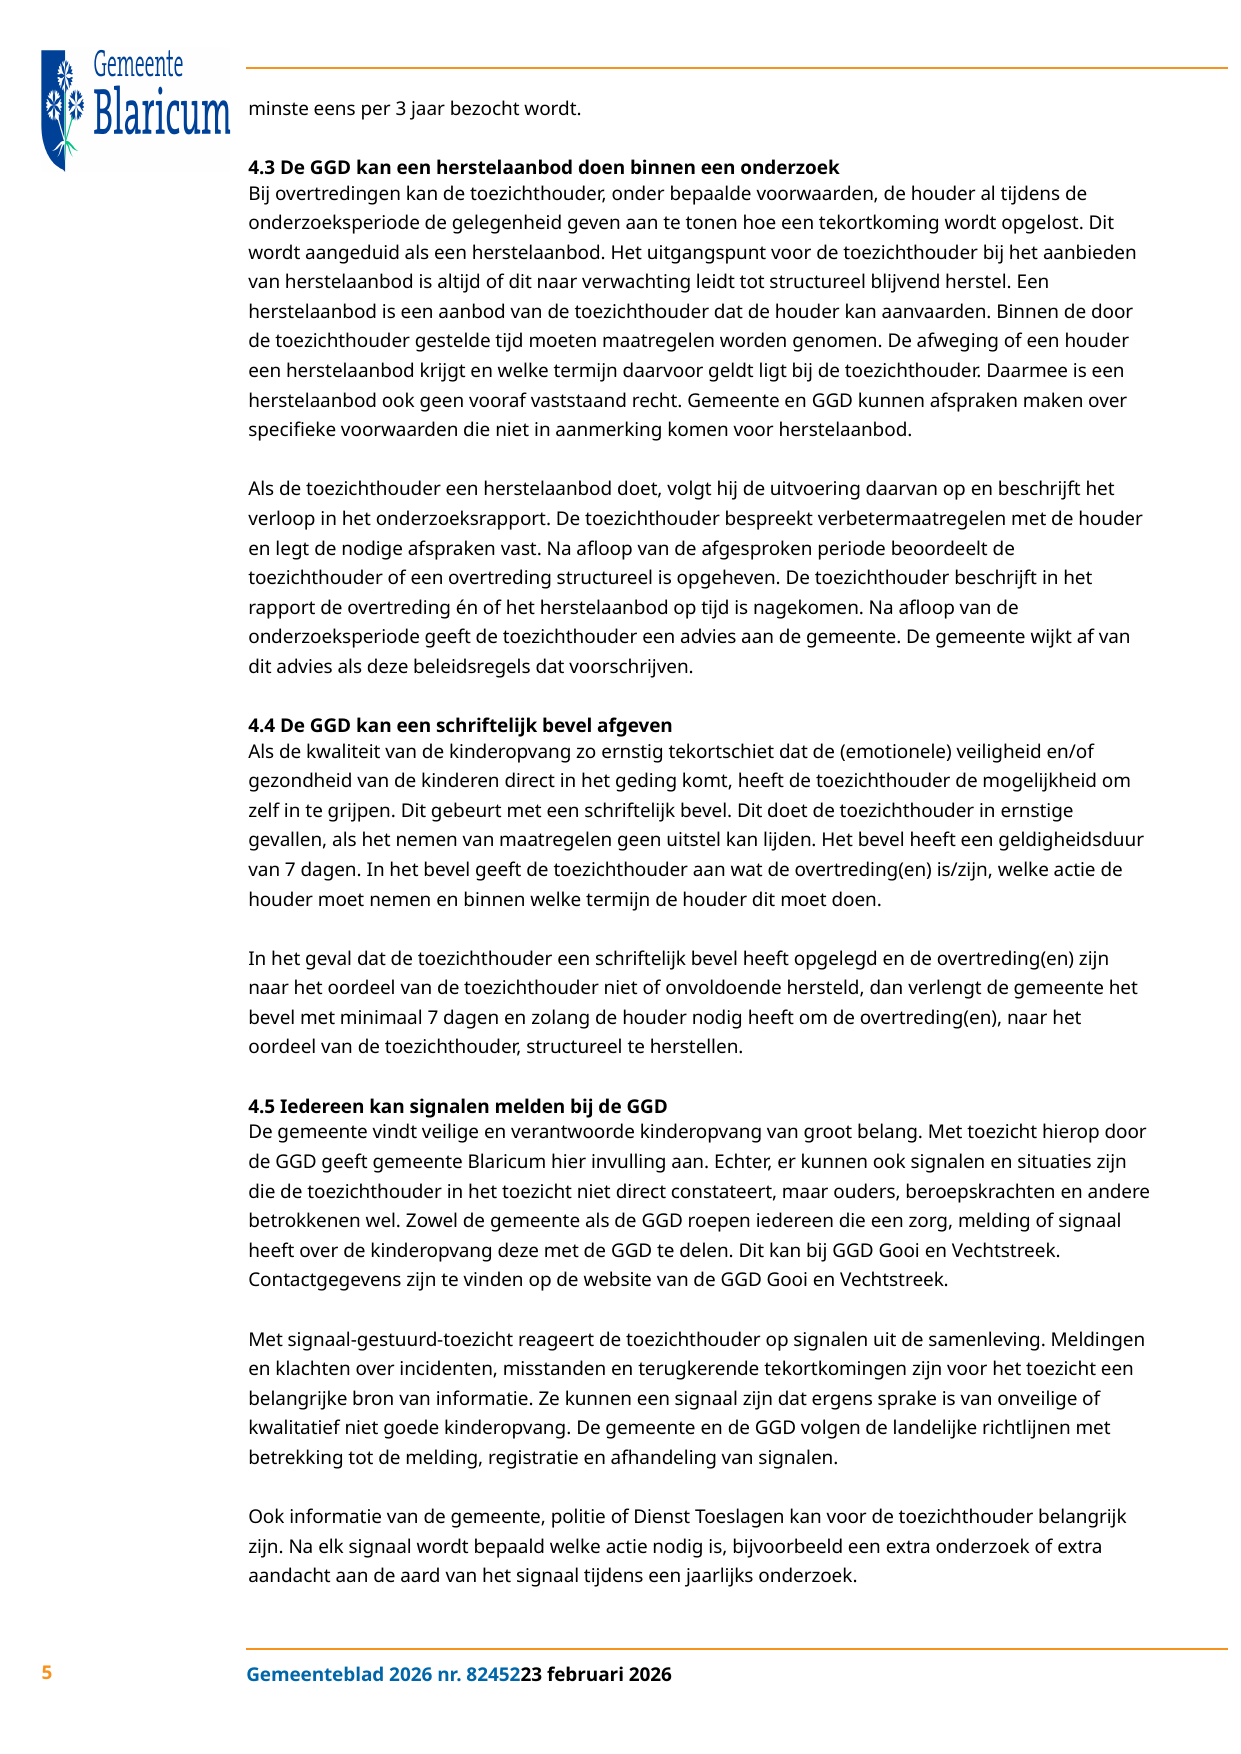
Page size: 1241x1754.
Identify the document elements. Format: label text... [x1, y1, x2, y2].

text Bij overtredingen kan de toezichthouder, onder bepaalde voorwaarden, de houder al tijdens de onderzoeksperiode de gelegenheid geven aan te tonen hoe een tekortkoming wordt opgelost. Dit wordt aangeduid als een herstelaanbod. Het uitgangspunt voor de toezichthouder bij het aanbieden van herstelaanbod is altijd of dit naar verwachting leidt tot structureel blijvend herstel. Een herstelaanbod is een aanbod van de toezichthouder dat de houder kan aanvaarden. Binnen de door de toezichthouder gestelde tijd moeten maatregelen worden genomen. De afweging of een houder een herstelaanbod krijgt en welke termijn daarvoor geldt ligt bij de toezichthouder. Daarmee is een herstelaanbod ook geen vooraf vaststaand recht. Gemeente en GGD kunnen afspraken maken over specifieke voorwaarden die niet in aanmerking komen voor herstelaanbod. [248, 180, 1152, 442]
text Als de kwaliteit van de kinderopvang zo ernstig tekortschiet dat de (emotionele) veiligheid en/of gezondheid van de kinderen direct in het geding komt, heeft de toezichthouder de mogelijkheid om zelf in te grijpen. Dit gebeurt met een schriftelijk bevel. Dit doet de toezichthouder in ernstige gevallen, als het nemen van maatregelen geen uitstel kan lijden. Het bevel heeft een geldigheidsduur van 7 dagen. In het bevel geeft de toezichthouder aan wat de overtreding(en) is/zijn, welke actie de houder moet nemen en binnen welke termijn de houder dit moet doen. [248, 738, 1152, 912]
picture [41, 47, 231, 172]
text Ook informatie van de gemeente, politie of Dienst Toeslagen kan voor de toezichthouder belangrijk zijn. Na elk signaal wordt bepaald welke actie nodig is, bijvoorbeeld een extra onderzoek of extra aandacht aan de aard van het signaal tijdens een jaarlijks onderzoek. [248, 1503, 1152, 1588]
text 4.3 De GGD kan een herstelaanbod doen binnen een onderzoek [248, 154, 1152, 180]
text De gemeente vindt veilige en verantwoorde kinderopvang van groot belang. Met toezicht hierop door de GGD geeft gemeente Blaricum hier invulling aan. Echter, er kunnen ook signalen en situaties zijn die de toezichthouder in het toezicht niet direct constateert, maar ouders, beroepskrachten en andere betrokkenen wel. Zowel de gemeente als de GGD roepen iedereen die een zorg, melding of signaal heeft over de kinderopvang deze met de GGD te delen. Dit kan bij GGD Gooi en Vechtstreek. Contactgegevens zijn te vinden op de website van de GGD Gooi en Vechtstreek. [248, 1119, 1152, 1292]
text minste eens per 3 jaar bezocht wordt. [248, 95, 1152, 121]
text 4.5 Iedereen kan signalen melden bij de GGD [248, 1093, 1152, 1119]
text In het geval dat de toezichthouder een schriftelijk bevel heeft opgelegd en de overtreding(en) zijn naar het oordeel van de toezichthouder niet of onvoldoende hersteld, dan verlengt de gemeente het bevel met minimaal 7 dagen en zolang de houder nodig heeft om de overtreding(en), naar het oordeel van de toezichthouder, structureel te herstellen. [248, 945, 1152, 1059]
text Met signaal-gestuurd-toezicht reageert de toezichthouder op signalen uit de samenleving. Meldingen en klachten over incidenten, misstanden en terugkerende tekortkomingen zijn voor het toezicht een belangrijke bron van informatie. Ze kunnen een signaal zijn dat ergens sprake is van onveilige of kwalitatief niet goede kinderopvang. De gemeente en de GGD volgen de landelijke richtlijnen met betrekking tot de melding, registratie en afhandeling van signalen. [248, 1326, 1152, 1470]
text Als de toezichthouder een herstelaanbod doet, volgt hij de uitvoering daarvan op en beschrijft het verloop in het onderzoeksrapport. De toezichthouder bespreekt verbetermaatregelen met de houder en legt de nodige afspraken vast. Na afloop van de afgesproken periode beoordeelt de toezichthouder of een overtreding structureel is opgeheven. De toezichthouder beschrijft in het rapport de overtreding én of het herstelaanbod op tijd is nagekomen. Na afloop van de onderzoeksperiode geeft de toezichthouder een advies aan de gemeente. De gemeente wijkt af van dit advies als deze beleidsregels dat voorschrijven. [248, 476, 1152, 679]
text 4.4 De GGD kan een schriftelijk bevel afgeven [248, 712, 1152, 738]
